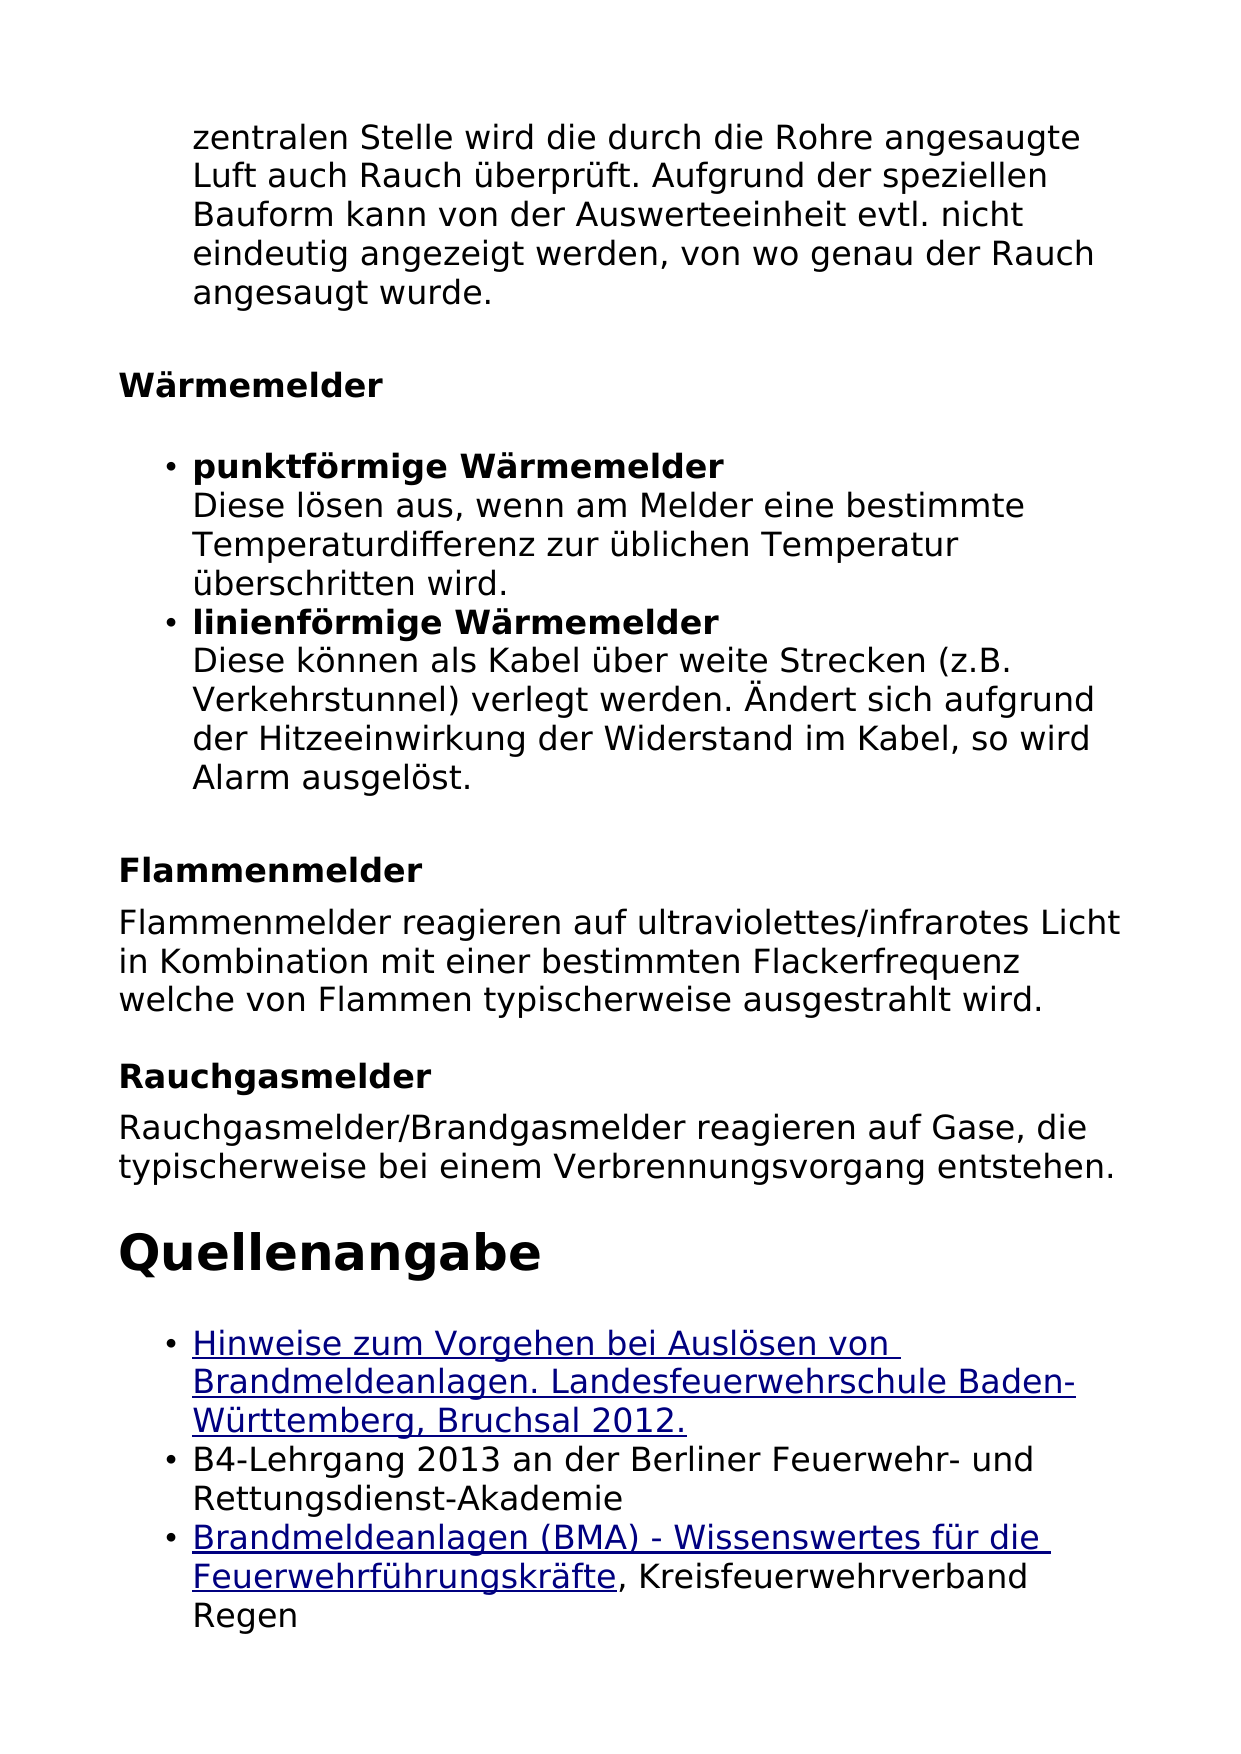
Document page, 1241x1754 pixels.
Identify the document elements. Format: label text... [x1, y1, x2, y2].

subtitle Wärmemelder [118, 367, 1122, 406]
list zentralen Stelle wird die durch die Rohre angesaugte Luft auch Rauch überprüft. Aufgrund der speziellen Bauform kann von der Auswerteeinheit evtl. nicht eindeutig angezeigt werden, von wo genau der Rauch angesaugt wurde. [177, 118, 1122, 312]
list linienförmige Wärmemelder Diese können als Kabel über weite Strecken (z.B. Verkehrstunnel) verlegt werden. Ändert sich aufgrund der Hitzeeinwirkung der Widerstand im Kabel, so wird Alarm ausgelöst. [177, 603, 1122, 797]
subtitle Rauchgasmelder [118, 1057, 1122, 1096]
text Rauchgasmelder/Brandgasmelder reagieren auf Gase, die typischerweise bei einem Verbrennungsvorgang entstehen. [118, 1109, 1122, 1186]
text Flammenmelder reagieren auf ultraviolettes/infrarotes Licht in Kombination mit einer bestimmten Flackerfrequenz welche von Flammen typischerweise ausgestrahlt wird. [118, 903, 1122, 1020]
list Hinweise zum Vorgehen bei Auslösen von Brandmeldeanlagen. Landesfeuerwehrschule Baden-Württemberg, Bruchsal 2012. [177, 1324, 1122, 1441]
subtitle Flammenmelder [118, 852, 1122, 891]
list B4-Lehrgang 2013 an der Berliner Feuerwehr- und Rettungsdienst-Akademie [177, 1441, 1122, 1518]
list Brandmeldeanlagen (BMA) - Wissenswertes für die Feuerwehrführungskräfte, Kreisfeuerwehrverband Regen [177, 1518, 1122, 1635]
list punktförmige Wärmemelder Diese lösen aus, wenn am Melder eine bestimmte Temperaturdifferenz zur üblichen Temperatur überschritten wird. [177, 448, 1122, 603]
subtitle Quellenangabe [118, 1224, 1122, 1282]
